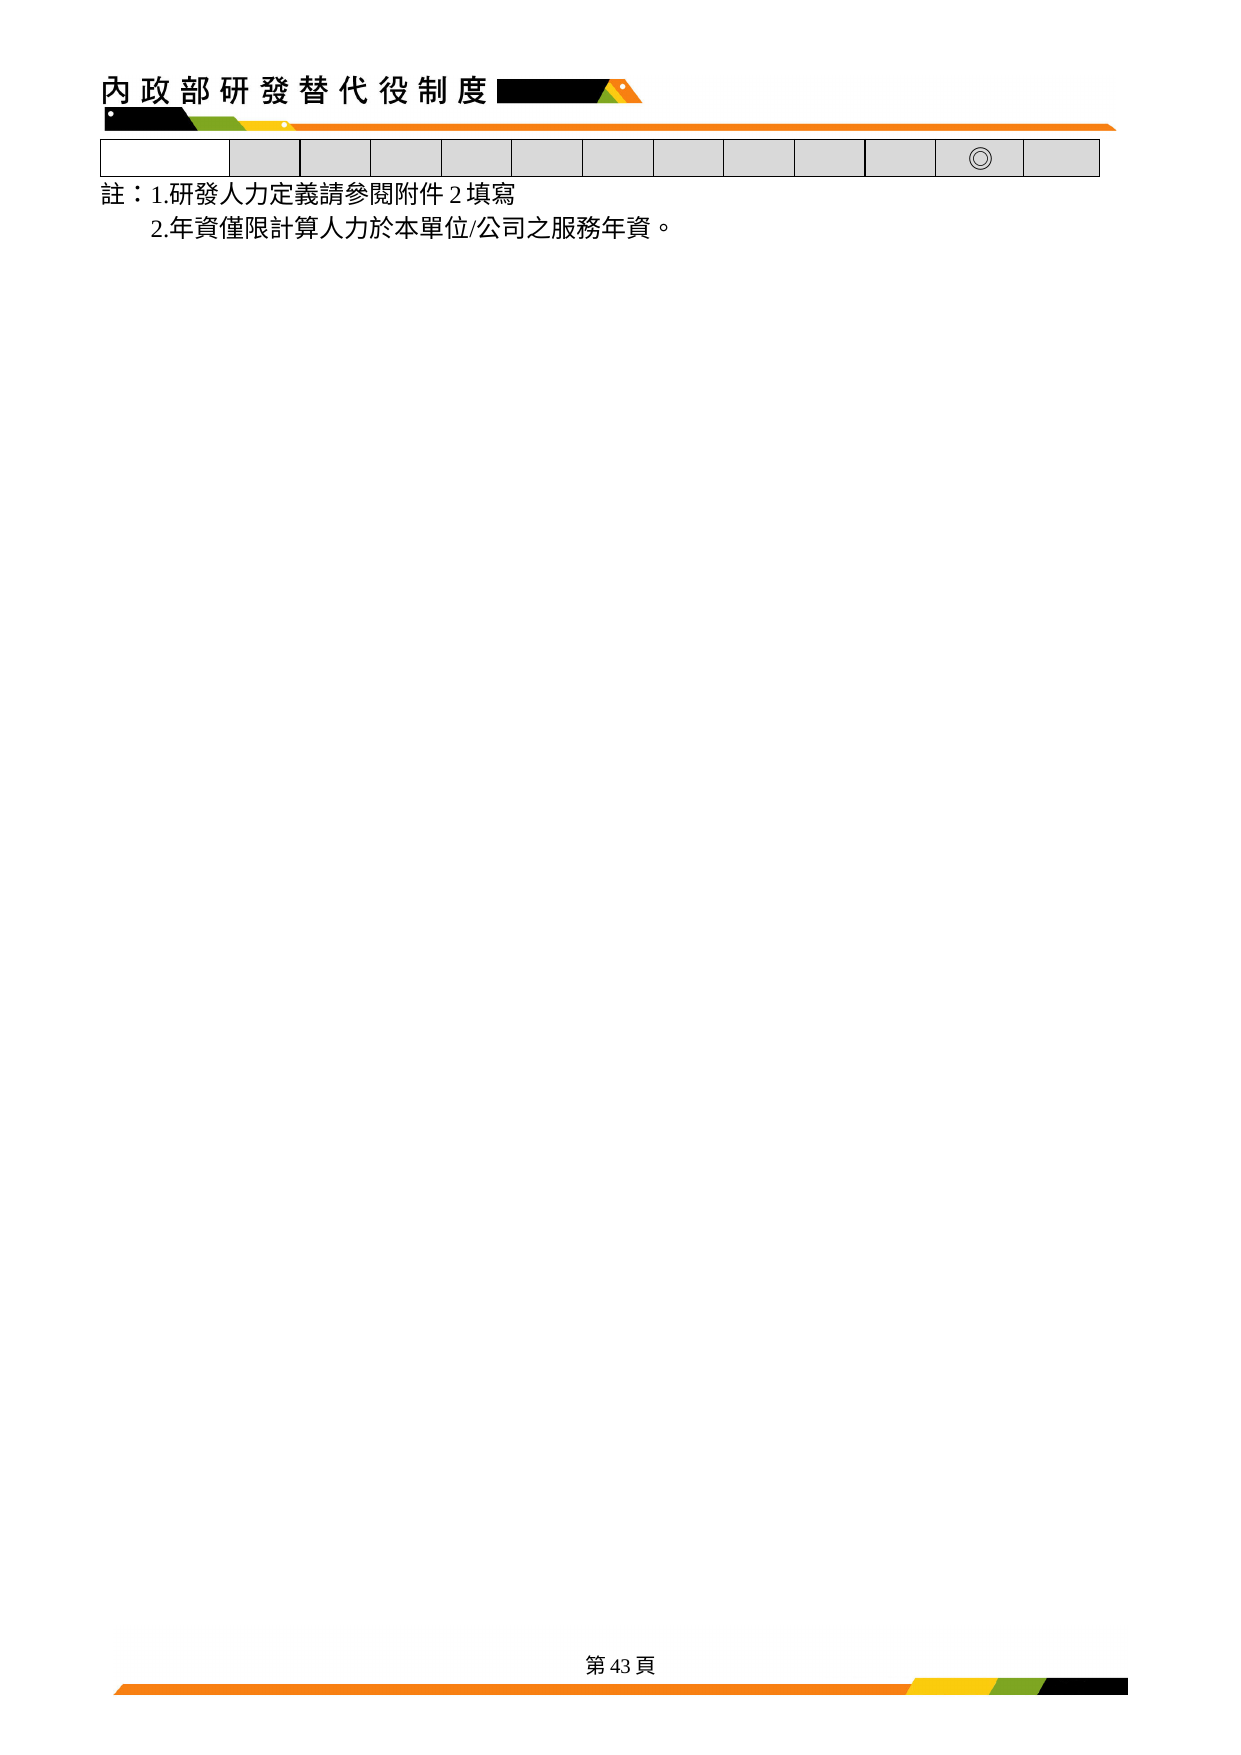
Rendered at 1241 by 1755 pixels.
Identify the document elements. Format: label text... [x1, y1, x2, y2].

table_cell [583, 140, 653, 176]
table_cell [724, 140, 794, 176]
table_cell [230, 140, 299, 176]
text 註：1.研發人力定義請參閱附件2填寫 [100, 177, 1140, 210]
picture [100, 75, 1117, 139]
table_cell [301, 140, 370, 176]
table_cell ◎ [936, 140, 1023, 176]
table_cell [866, 140, 935, 176]
table_cell [101, 140, 229, 176]
picture [113, 1625, 1128, 1698]
table_cell [371, 140, 441, 176]
table_cell [795, 140, 864, 176]
table_cell [442, 140, 511, 176]
table_cell [654, 140, 723, 176]
table_cell [512, 140, 582, 176]
table_cell [1024, 140, 1099, 176]
text 2.年資僅限計算人力於本單位/公司之服務年資。 [100, 210, 1140, 244]
